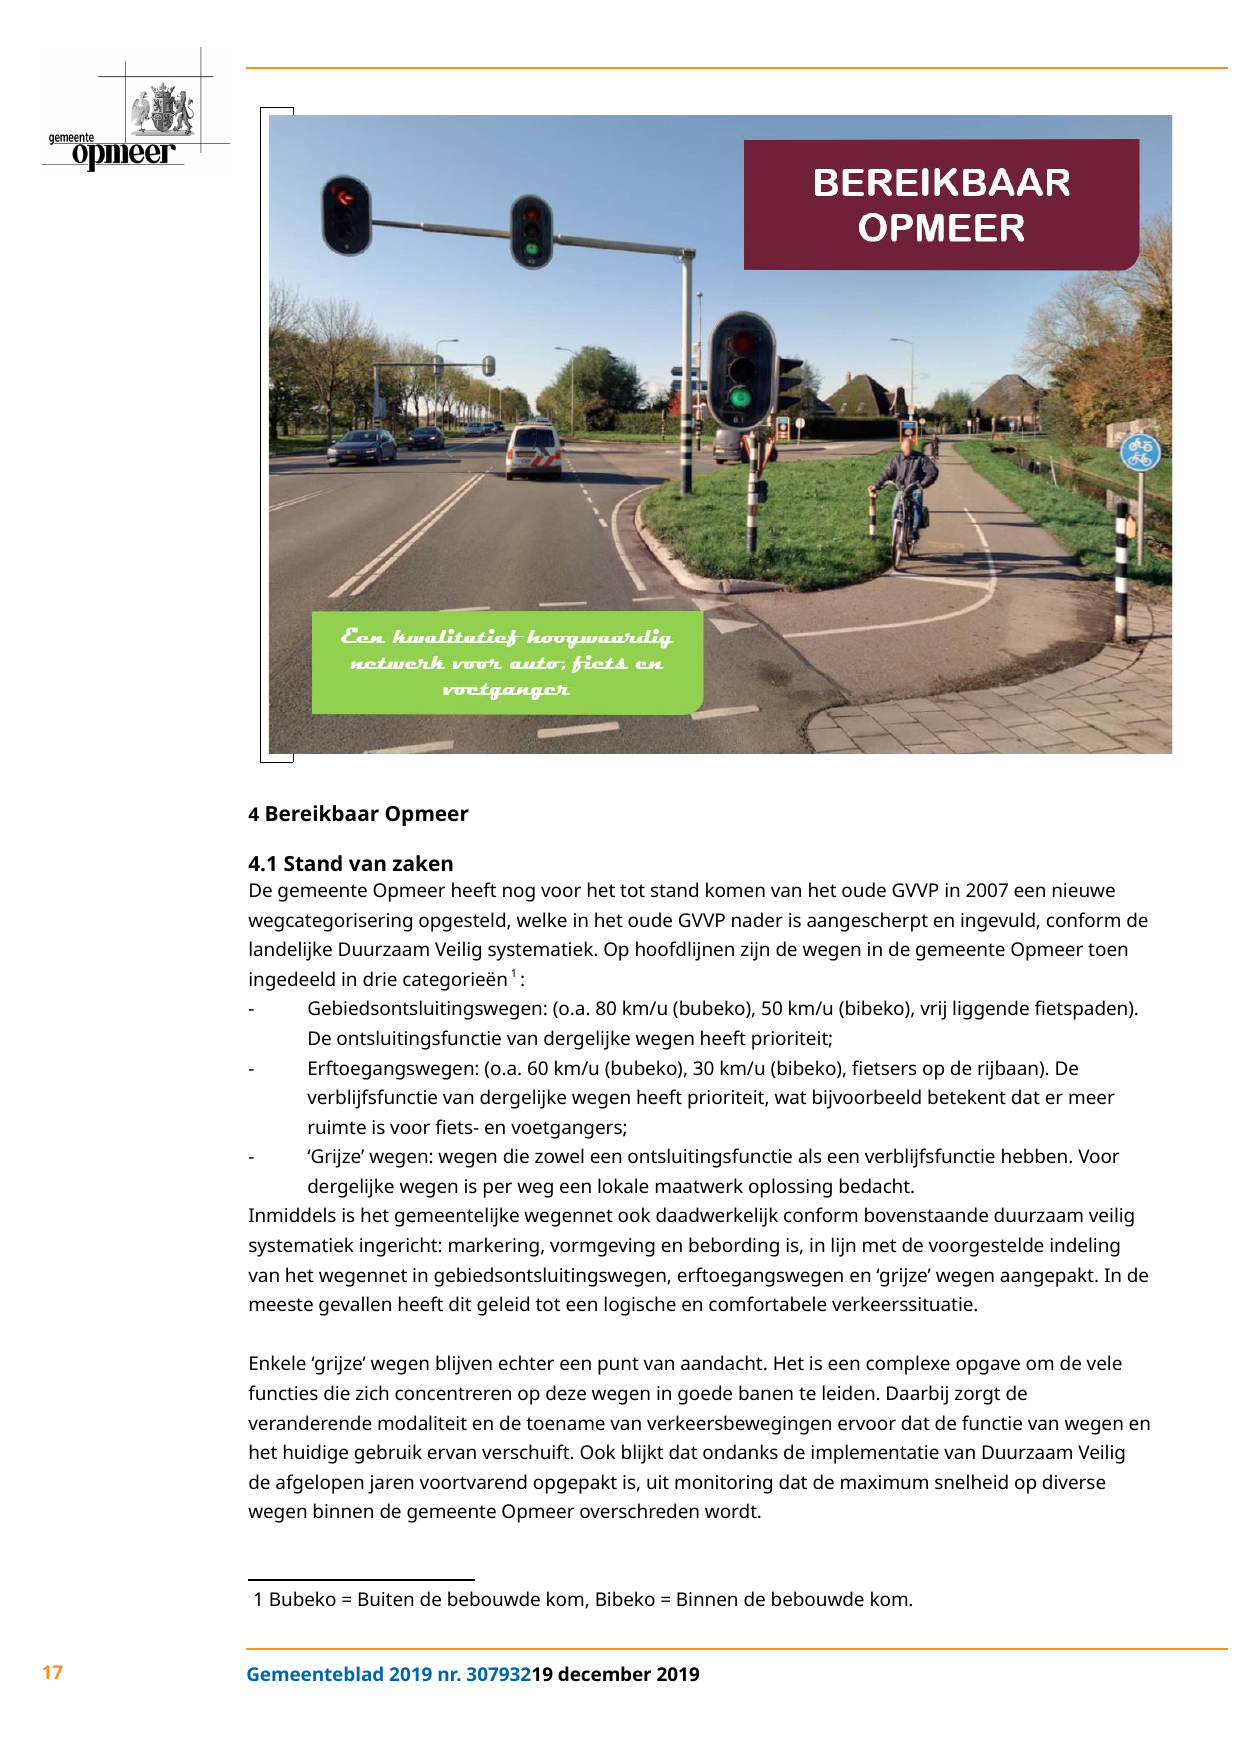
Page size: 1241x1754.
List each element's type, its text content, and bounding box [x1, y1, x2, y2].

text 4.1 Stand van zaken [248, 849, 1152, 877]
text De gemeente Opmeer heeft nog voor het tot stand komen van het oude GVVP in 2007 een nieuwe wegcategorisering opgesteld, welke in het oude GVVP nader is aangescherpt en ingevuld, conform de landelijke Duurzaam Veilig systematiek. Op hoofdlijnen zijn de wegen in de gemeente Opmeer toen ingedeeld in drie categorieën: [248, 877, 1152, 992]
list ‘Grijze’ wegen: wegen die zowel een ontsluitingsfunctie als een verblijfsfunctie hebben. Voor dergelijke wegen is per weg een lokale maatwerk oplossing bedacht. [248, 1143, 1152, 1199]
text Enkele ‘grijze’ wegen blijven echter een punt van aandacht. Het is een complexe opgave om de vele functies die zich concentreren op deze wegen in goede banen te leiden. Daarbij zorgt de veranderende modaliteit en de toename van verkeersbewegingen ervoor dat de functie van wegen en het huidige gebruik ervan verschuift. Ook blijkt dat ondanks de implementatie van Duurzaam Veilig de afgelopen jaren voortvarend opgepakt is, uit monitoring dat de maximum snelheid op diverse wegen binnen de gemeente Opmeer overschreden wordt. [248, 1351, 1152, 1524]
picture [41, 47, 231, 172]
text 4 Bereikbaar Opmeer [248, 799, 1152, 828]
text Bubeko = Buiten de bebouwde kom, Bibeko = Binnen de bebouwde kom. [248, 1586, 1152, 1612]
list Erftoegangswegen: (o.a. 60 km/u (bubeko), 30 km/u (bibeko), fietsers op de rijbaan). De verblijfsfunctie van dergelijke wegen heeft prioriteit, wat bijvoorbeeld betekent dat er meer ruimte is voor fiets- en voetgangers; [248, 1055, 1152, 1140]
list Gebiedsontsluitingswegen: (o.a. 80 km/u (bubeko), 50 km/u (bibeko), vrij liggende fietspaden). De ontsluitingsfunctie van dergelijke wegen heeft prioriteit; [248, 996, 1152, 1051]
picture [268, 115, 1173, 754]
text Inmiddels is het gemeentelijke wegennet ook daadwerkelijk conform bovenstaande duurzaam veilig systematiek ingericht: markering, vormgeving en bebording is, in lijn met de voorgestelde indeling van het wegennet in gebiedsontsluitingswegen, erftoegangswegen en ‘grijze’ wegen aangepakt. In de meeste gevallen heeft dit geleid tot een logische en comfortabele verkeerssituatie. [248, 1203, 1152, 1317]
